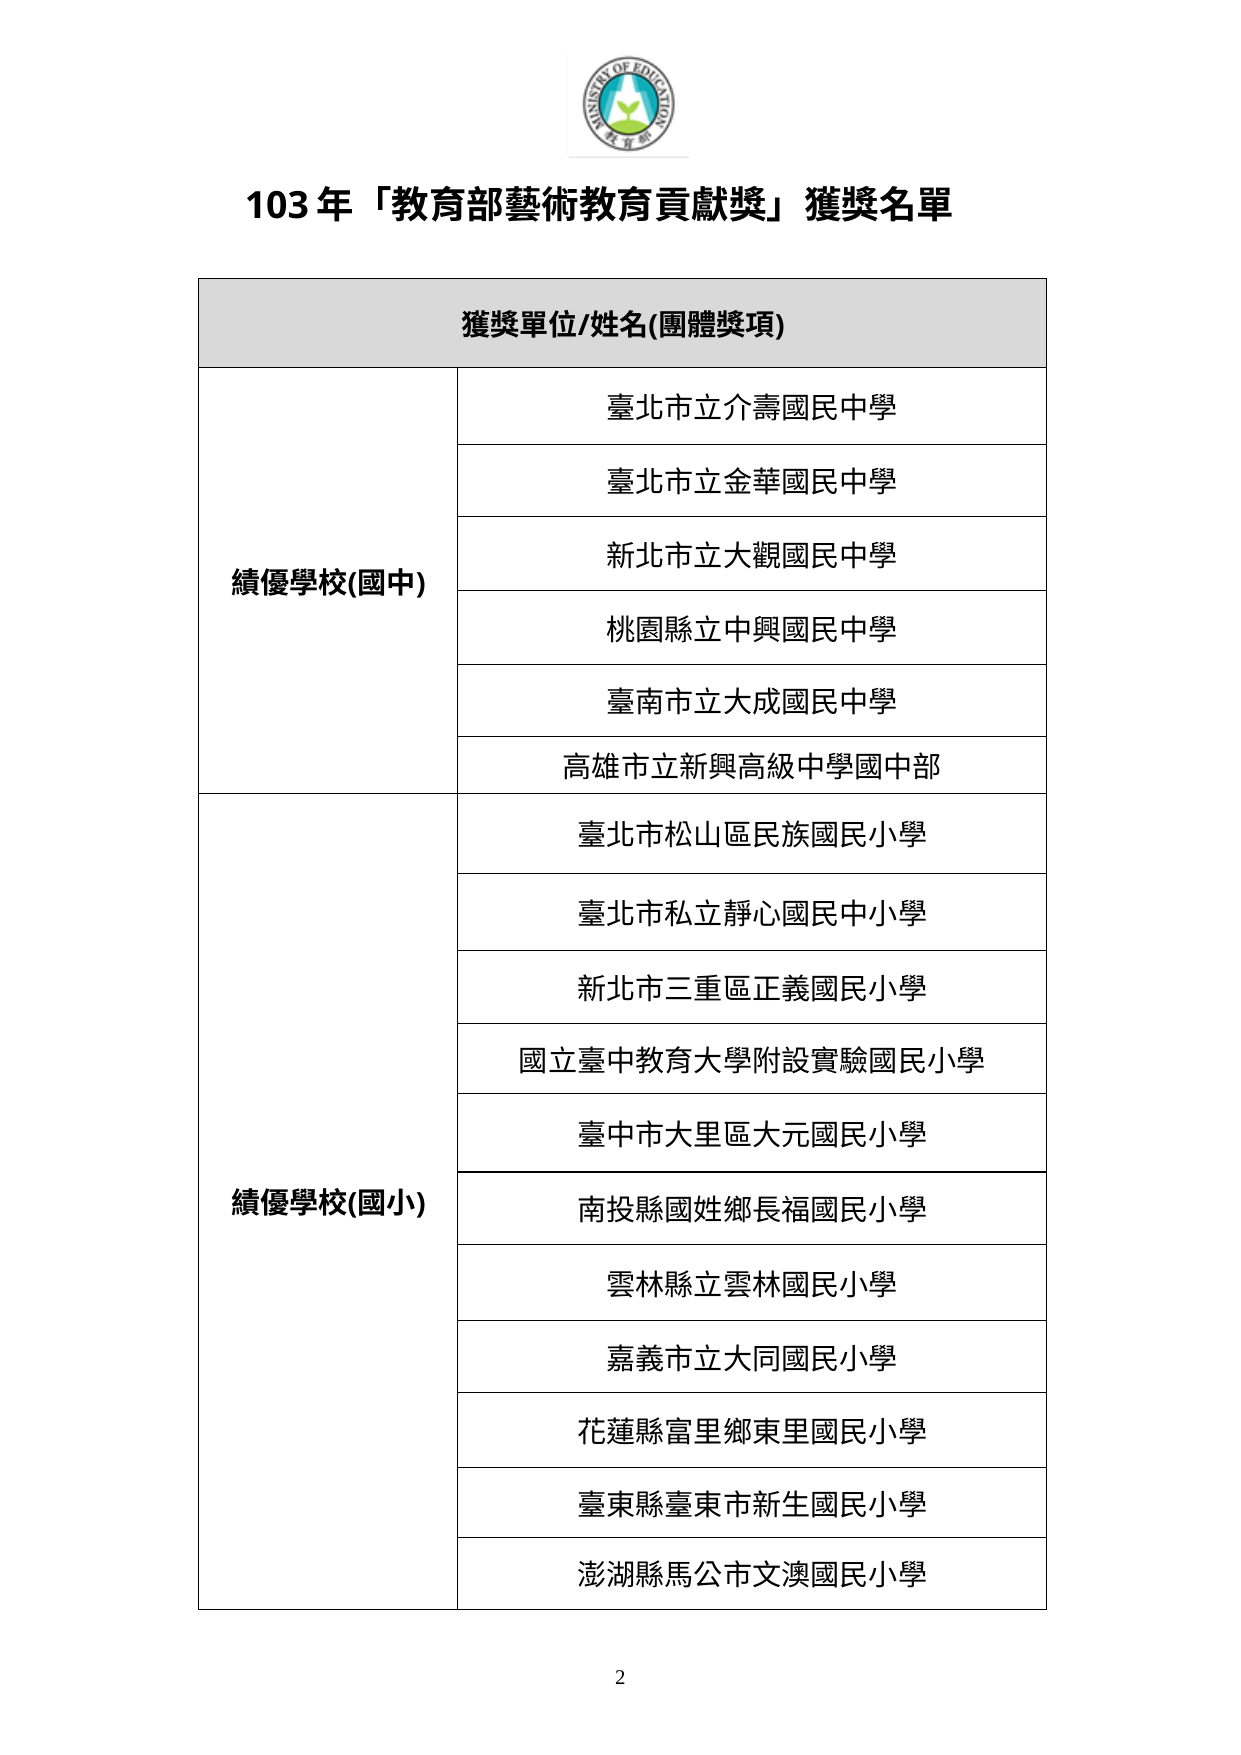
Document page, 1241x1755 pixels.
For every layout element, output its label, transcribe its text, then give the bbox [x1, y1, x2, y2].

table_cell 雲林縣立雲林國民小學 [458, 1245, 1046, 1320]
table_cell 臺東縣臺東市新生國民小學 [458, 1468, 1046, 1537]
table_cell 臺北市立介壽國民中學 [458, 368, 1046, 444]
text 103年「教育部藝術教育貢獻獎」獲獎名單 [187, 189, 1053, 226]
table_cell 花蓮縣富里鄉東里國民小學 [458, 1393, 1046, 1467]
table_cell 南投縣國姓鄉長福國民小學 [458, 1173, 1046, 1244]
table_cell 高雄市立新興高級中學國中部 [458, 737, 1046, 793]
table_cell 桃園縣立中興國民中學 [458, 591, 1046, 664]
table_cell 嘉義市立大同國民小學 [458, 1321, 1046, 1392]
table_cell 國立臺中教育大學附設實驗國民小學 [458, 1024, 1046, 1093]
table_cell 臺北市私立靜心國民中小學 [458, 874, 1046, 950]
table_cell 新北市立大觀國民中學 [458, 517, 1046, 590]
table_cell 績優學校(國中) [199, 368, 457, 793]
table_header 獲獎單位/姓名(團體獎項) [199, 279, 1046, 367]
table_cell 臺北市立金華國民中學 [458, 445, 1046, 516]
table_cell 澎湖縣馬公市文澳國民小學 [458, 1538, 1046, 1609]
table_cell 臺北市松山區民族國民小學 [458, 794, 1046, 872]
table_cell 臺中市大里區大元國民小學 [458, 1094, 1046, 1171]
table_cell 績優學校(國小) [199, 794, 457, 1609]
table_cell 新北市三重區正義國民小學 [458, 951, 1046, 1023]
table_cell 臺南市立大成國民中學 [458, 665, 1046, 736]
